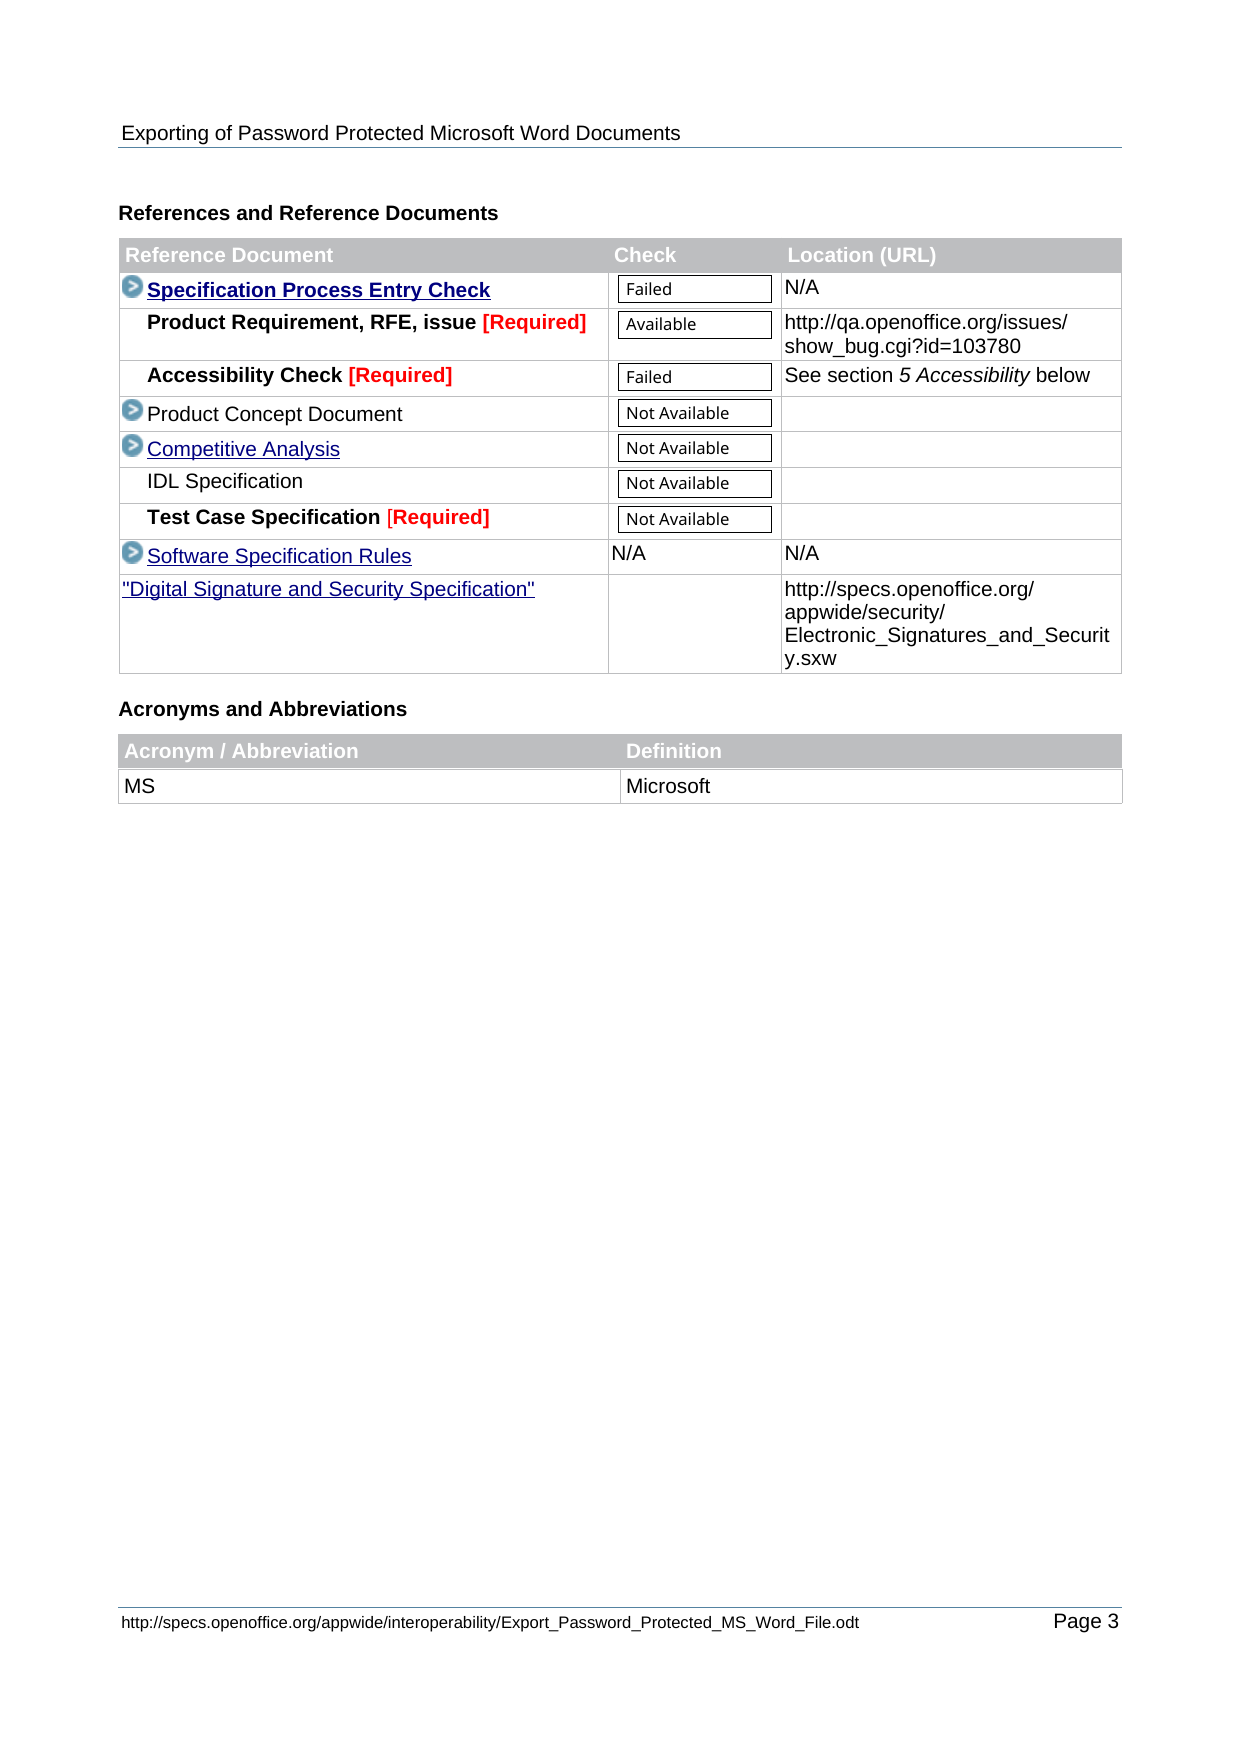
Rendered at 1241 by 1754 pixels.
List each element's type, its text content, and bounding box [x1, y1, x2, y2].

table_cell [609, 273, 781, 308]
table_cell N/A [782, 273, 1121, 308]
table_cell Product Concept Document [120, 397, 608, 431]
subtitle References and Reference Documents [118, 202, 1122, 225]
table_cell IDL Specification [120, 468, 608, 503]
picture [122, 399, 147, 421]
table_cell N/A [782, 540, 1121, 574]
table_cell [609, 361, 781, 396]
table_cell <Please enter location here> [782, 504, 1121, 539]
table_header Acronym / Abbreviation [118, 734, 620, 768]
table_cell http://specs.openoffice.org/appwide/security/Electronic_Signatures_and_Security.sxw [782, 575, 1121, 673]
table_cell N/A [609, 540, 781, 574]
subtitle Acronyms and Abbreviations [118, 698, 1122, 721]
table_cell <Please enter location here> [782, 397, 1121, 431]
table_cell [609, 468, 781, 503]
table_cell <Please enter location here> [782, 432, 1121, 467]
table_cell See section 5 Accessibility below [782, 361, 1121, 396]
table_cell Specification Process Entry Check [120, 273, 608, 308]
table_cell Competitive Analysis [120, 432, 608, 467]
picture [122, 275, 147, 298]
table_header Check [609, 238, 781, 273]
table_cell "Digital Signature and Security Specification" [120, 575, 608, 673]
table_cell Microsoft [621, 770, 1122, 803]
table_cell Test Case Specification [Required] [120, 504, 608, 539]
table_header Definition [620, 734, 1122, 768]
table_cell [609, 397, 781, 431]
table_cell [609, 309, 781, 360]
picture [122, 541, 147, 564]
picture [122, 434, 147, 457]
table_cell Accessibility Check [Required] [120, 361, 608, 396]
table_cell [609, 504, 781, 539]
table_cell Software Specification Rules [120, 540, 608, 574]
table_cell <Please enter location here> [782, 468, 1121, 503]
table_cell [609, 432, 781, 467]
table_cell [609, 575, 781, 673]
table_cell http://qa.openoffice.org/issues/show_bug.cgi?id=103780 [782, 309, 1121, 360]
table_header Location (URL) [782, 238, 1122, 273]
table_header Reference Document [119, 238, 608, 273]
table_cell Product Requirement, RFE, issue [Required] [120, 309, 608, 360]
table_cell MS [119, 770, 620, 803]
